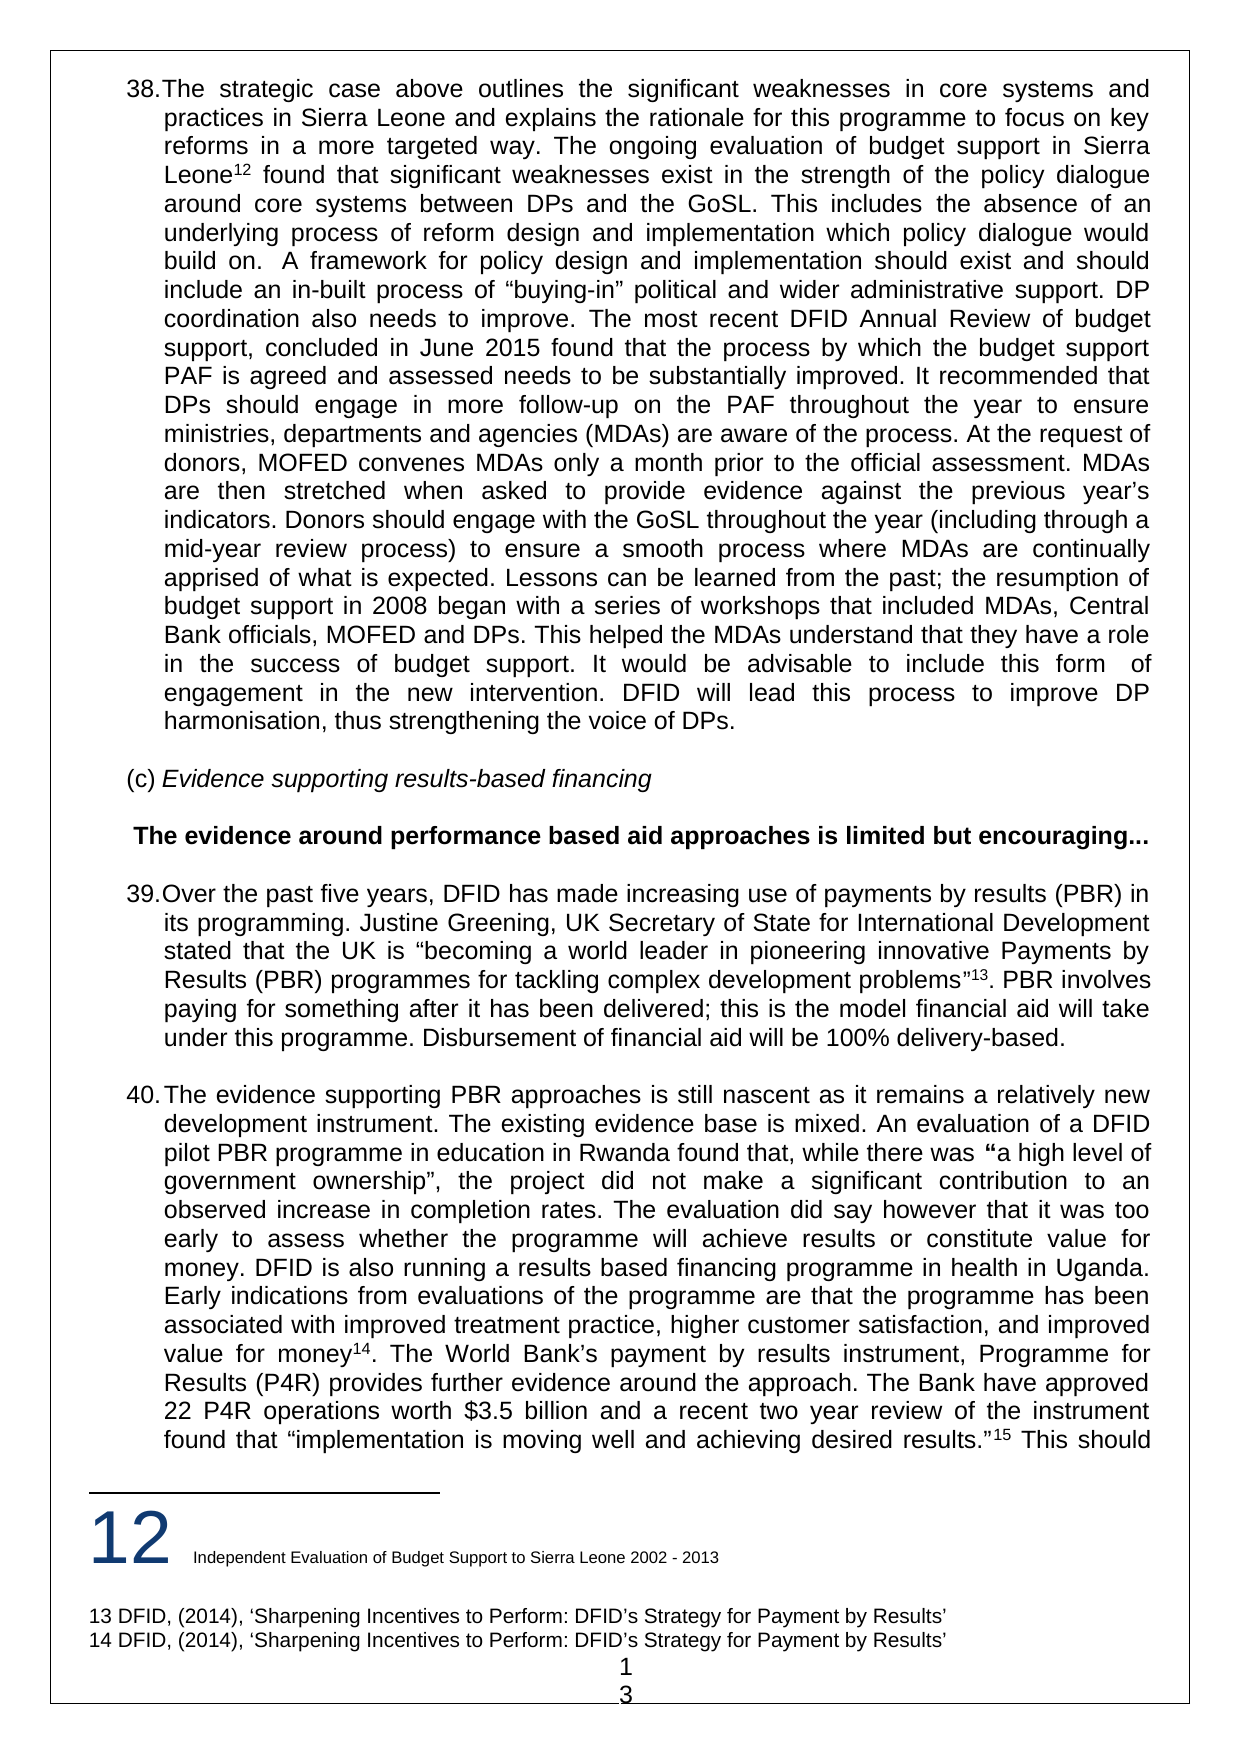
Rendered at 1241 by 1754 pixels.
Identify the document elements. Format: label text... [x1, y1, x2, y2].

list DFID, (2014), ‘Sharpening Incentives to Perform: DFID’s Strategy for Payment by Results’ [89, 1603, 1152, 1627]
list The evidence supporting PBR approaches is still nascent as it remains a relatively new development instrument. The existing evidence base is mixed. An evaluation of a DFID pilot PBR programme in education in Rwanda found that, while there was “a high level of government ownership”, the project did not make a significant contribution to an observed increase in completion rates. The evaluation did say however that it was too early to assess whether the programme will achieve results or constitute value for money. DFID is also running a results based financing programme in health in Uganda. Early indications from evaluations of the programme are that the programme has been associated with improved treatment practice, higher customer satisfaction, and improved value for money. The World Bank’s payment by results instrument, Programme for Results (P4R) provides further evidence around the approach. The Bank have approved 22 P4R operations worth $3.5 billion and a recent two year review of the instrument found that “implementation is moving well and achieving desired results.” This should be viewed as weak evidence however as the instrument is relatively new and it is too early to assess its development impact. [126, 1080, 1152, 1454]
text The evidence around performance based aid approaches is limited but encouraging... [133, 821, 1152, 850]
title Independent Evaluation of Budget Support to Sierra Leone 2002 - 2013 [89, 1493, 1152, 1579]
list Evidence supporting results-based financing [126, 764, 1152, 793]
list Over the past five years, DFID has made increasing use of payments by results (PBR) in its programming. Justine Greening, UK Secretary of State for International Development stated that the UK is “becoming a world leader in pioneering innovative Payments by Results (PBR) programmes for tackling complex development problems”. PBR involves paying for something after it has been delivered; this is the model financial aid will take under this programme. Disbursement of financial aid will be 100% delivery-based. [126, 879, 1152, 1051]
list DFID, (2014), ‘Sharpening Incentives to Perform: DFID’s Strategy for Payment by Results’ [89, 1627, 1152, 1651]
list The strategic case above outlines the significant weaknesses in core systems and practices in Sierra Leone and explains the rationale for this programme to focus on key reforms in a more targeted way. The ongoing evaluation of budget support in Sierra Leone found that significant weaknesses exist in the strength of the policy dialogue around core systems between DPs and the GoSL. This includes the absence of an underlying process of reform design and implementation which policy dialogue would build on. A framework for policy design and implementation should exist and should include an in-built process of “buying-in” political and wider administrative support. DP coordination also needs to improve. The most recent DFID Annual Review of budget support, concluded in June 2015 found that the process by which the budget support PAF is agreed and assessed needs to be substantially improved. It recommended that DPs should engage in more follow-up on the PAF throughout the year to ensure ministries, departments and agencies (MDAs) are aware of the process. At the request of donors, MOFED convenes MDAs only a month prior to the official assessment. MDAs are then stretched when asked to provide evidence against the previous year’s indicators. Donors should engage with the GoSL throughout the year (including through a mid-year review process) to ensure a smooth process where MDAs are continually apprised of what is expected. Lessons can be learned from the past; the resumption of budget support in 2008 began with a series of workshops that included MDAs, Central Bank officials, MOFED and DPs. This helped the MDAs understand that they have a role in the success of budget support. It would be advisable to include this form of engagement in the new intervention. DFID will lead this process to improve DP harmonisation, thus strengthening the voice of DPs. [126, 74, 1152, 735]
